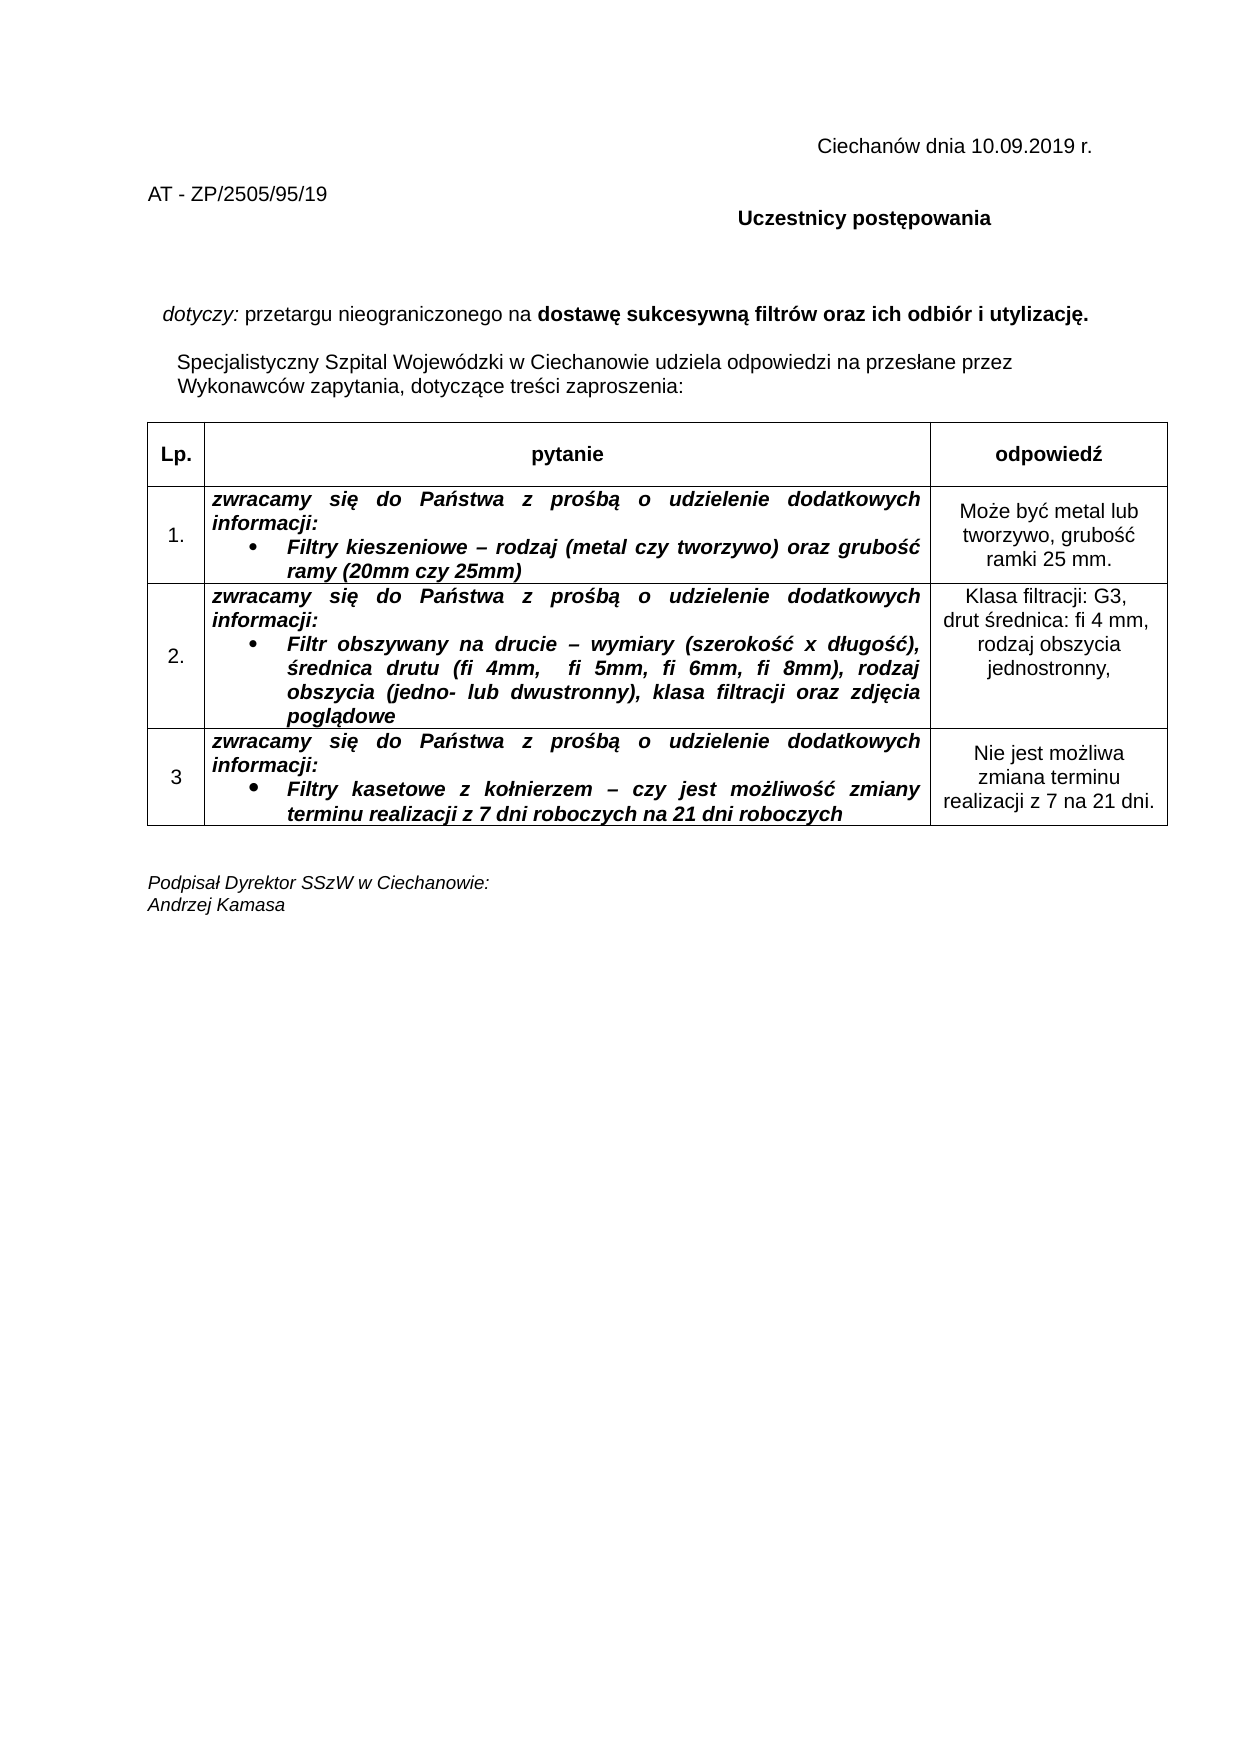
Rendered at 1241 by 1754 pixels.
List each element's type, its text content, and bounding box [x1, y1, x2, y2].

table_header pytanie [205, 423, 930, 486]
table_cell Klasa filtracji: G3, drut średnica: fi 4 mm, rodzaj obszycia jednostronny, [931, 584, 1167, 727]
table_cell 3 [148, 729, 204, 825]
table_cell zwracamy się do Państwa z prośbą o udzielenie dodatkowych informacji: Filtry kieszeniowe – rodzaj (metal czy tworzywo) oraz grubość ramy (20mm czy 25mm) [205, 487, 930, 583]
table_cell zwracamy się do Państwa z prośbą o udzielenie dodatkowych informacji: Filtr obszywany na drucie – wymiary (szerokość x długość), średnica drutu (fi 4mm, fi 5mm, fi 6mm, fi 8mm), rodzaj obszycia (jedno- lub dwustronny), klasa filtracji oraz zdjęcia poglądowe [205, 584, 930, 727]
table_cell Może być metal lub tworzywo, grubość ramki 25 mm. [931, 487, 1167, 583]
table_header Lp. [148, 423, 204, 486]
text Podpisał Dyrektor SSzW w Ciechanowie: [148, 872, 1092, 893]
text Andrzej Kamasa [148, 893, 1092, 915]
text dotyczy: przetargu nieograniczonego na dostawę sukcesywną filtrów oraz ich odbiór i utylizację. [148, 302, 1092, 326]
text AT - ZP/2505/95/19 [148, 182, 1092, 206]
table_cell Nie jest możliwa zmiana terminu realizacji z 7 na 21 dni. [931, 729, 1167, 825]
table_cell 1. [148, 487, 204, 583]
text Uczestnicy postępowania [664, 206, 1092, 230]
table_cell 2. [148, 584, 204, 727]
text Specjalistyczny Szpital Wojewódzki w Ciechanowie udziela odpowiedzi na przesłane przez Wykonawców zapytania, dotyczące treści zaproszenia: [148, 350, 1092, 398]
text Ciechanów dnia 10.09.2019 r. [148, 134, 1092, 158]
table_cell zwracamy się do Państwa z prośbą o udzielenie dodatkowych informacji: Filtry kasetowe z kołnierzem – czy jest możliwość zmiany terminu realizacji z 7 dni roboczych na 21 dni roboczych [205, 729, 930, 825]
table_header odpowiedź [931, 423, 1167, 486]
